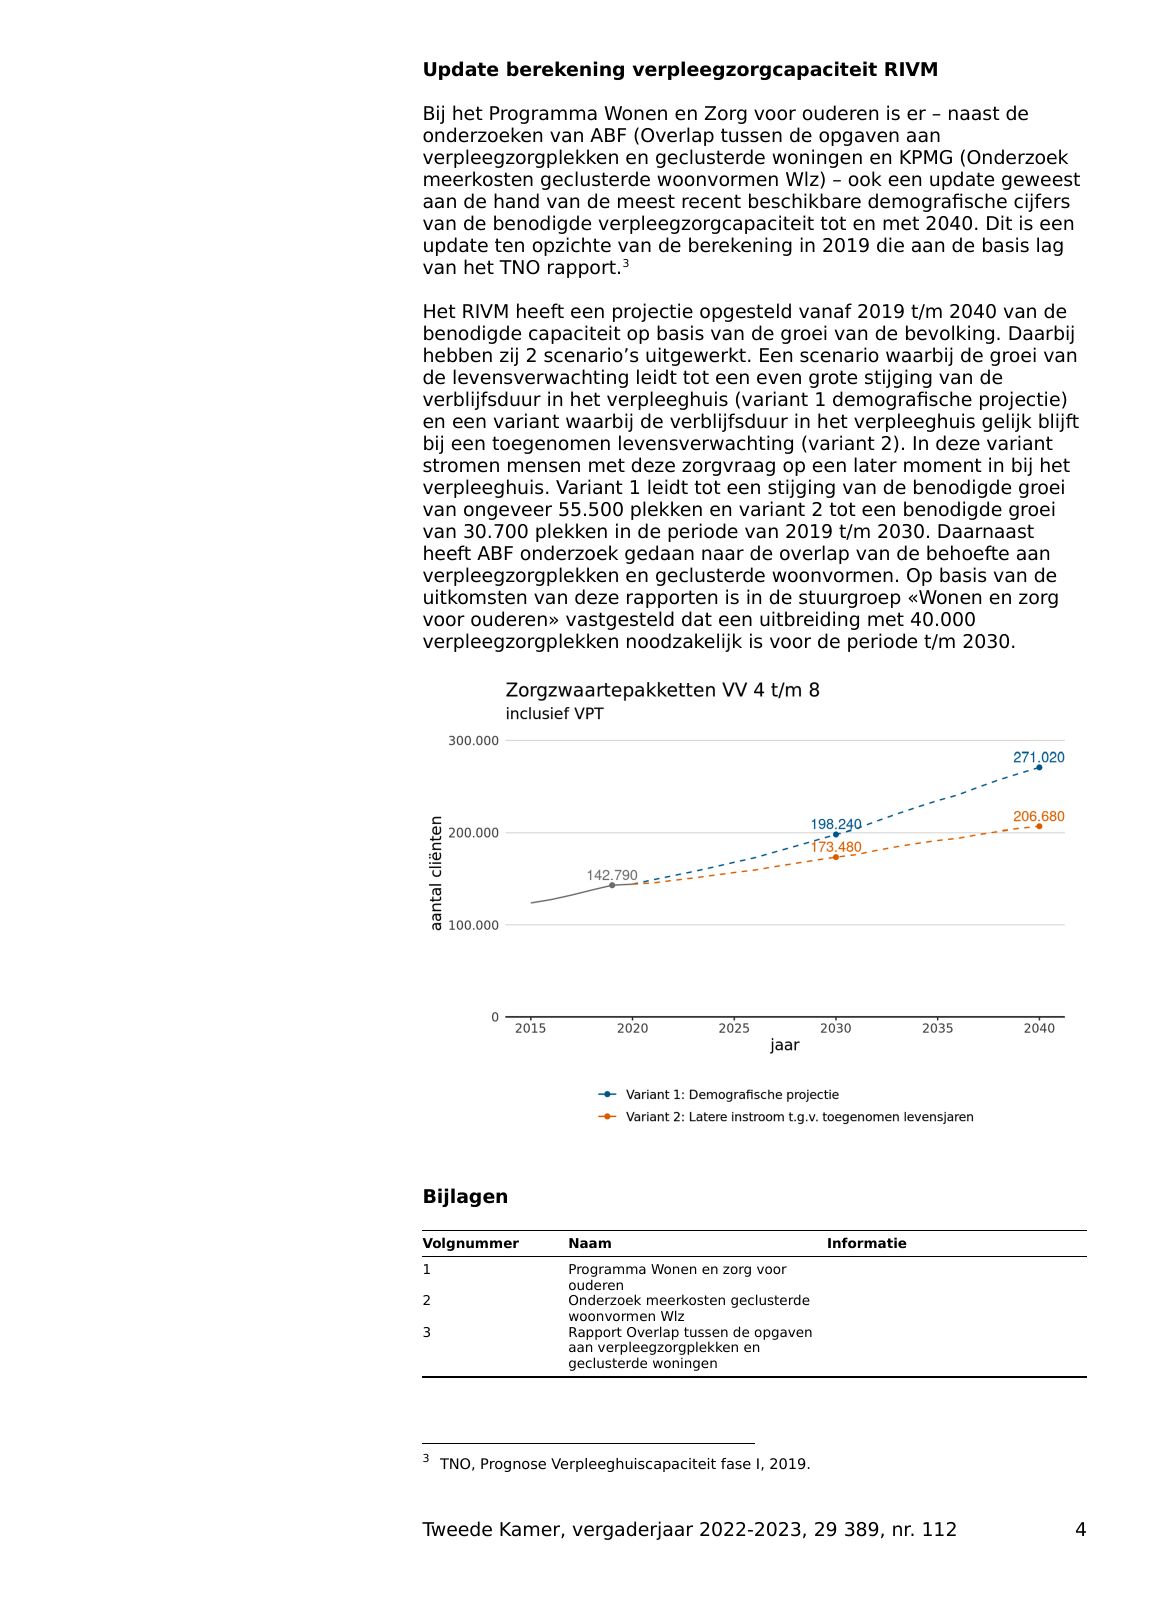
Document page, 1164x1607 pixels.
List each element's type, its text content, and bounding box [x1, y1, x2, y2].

table_cell [821, 1325, 1087, 1376]
table_header Volgnummer [422, 1231, 562, 1256]
table_cell 1 [422, 1257, 562, 1293]
table_cell Onderzoek meerkosten geclusterde woonvormen Wlz [562, 1293, 821, 1324]
table_header Informatie [821, 1231, 1087, 1256]
subtitle Bijlagen [422, 1186, 1087, 1208]
text TNO, Prognose Verpleeghuiscapaciteit fase I, 2019. [422, 1452, 1087, 1474]
table_cell Programma Wonen en zorg voor ouderen [562, 1257, 821, 1293]
table_cell Rapport Overlap tussen de opgaven aan verpleegzorgplekken en geclusterde woningen [562, 1325, 821, 1376]
picture [422, 675, 1072, 1142]
table_cell [821, 1293, 1087, 1324]
table_cell [821, 1257, 1087, 1293]
subtitle Update berekening verpleegzorgcapaciteit RIVM [422, 59, 1087, 81]
table_cell 2 [422, 1293, 562, 1324]
table_header Naam [562, 1231, 821, 1256]
text Bij het Programma Wonen en Zorg voor ouderen is er – naast de onderzoeken van ABF (Overlap tussen de opgaven aan verpleegzorgplekken en geclusterde woningen en KPMG (Onderzoek meerkosten geclusterde woonvormen Wlz) – ook een update geweest aan de hand van de meest recent beschikbare demografische cijfers van de benodigde verpleegzorgcapaciteit tot en met 2040. Dit is een update ten opzichte van de berekening in 2019 die aan de basis lag van het TNO rapport. [422, 103, 1087, 279]
text Het RIVM heeft een projectie opgesteld vanaf 2019 t/m 2040 van de benodigde capaciteit op basis van de groei van de bevolking. Daarbij hebben zij 2 scenario’s uitgewerkt. Een scenario waarbij de groei van de levensverwachting leidt tot een even grote stijging van de verblijfsduur in het verpleeghuis (variant 1 demografische projectie) en een variant waarbij de verblijfsduur in het verpleeghuis gelijk blijft bij een toegenomen levensverwachting (variant 2). In deze variant stromen mensen met deze zorgvraag op een later moment in bij het verpleeghuis. Variant 1 leidt tot een stijging van de benodigde groei van ongeveer 55.500 plekken en variant 2 tot een benodigde groei van 30.700 plekken in de periode van 2019 t/m 2030. Daarnaast heeft ABF onderzoek gedaan naar de overlap van de behoefte aan verpleegzorgplekken en geclusterde woonvormen. Op basis van de uitkomsten van deze rapporten is in de stuurgroep «Wonen en zorg voor ouderen» vastgesteld dat een uitbreiding met 40.000 verpleegzorgplekken noodzakelijk is voor de periode t/m 2030. [422, 301, 1087, 653]
table_cell 3 [422, 1325, 562, 1376]
